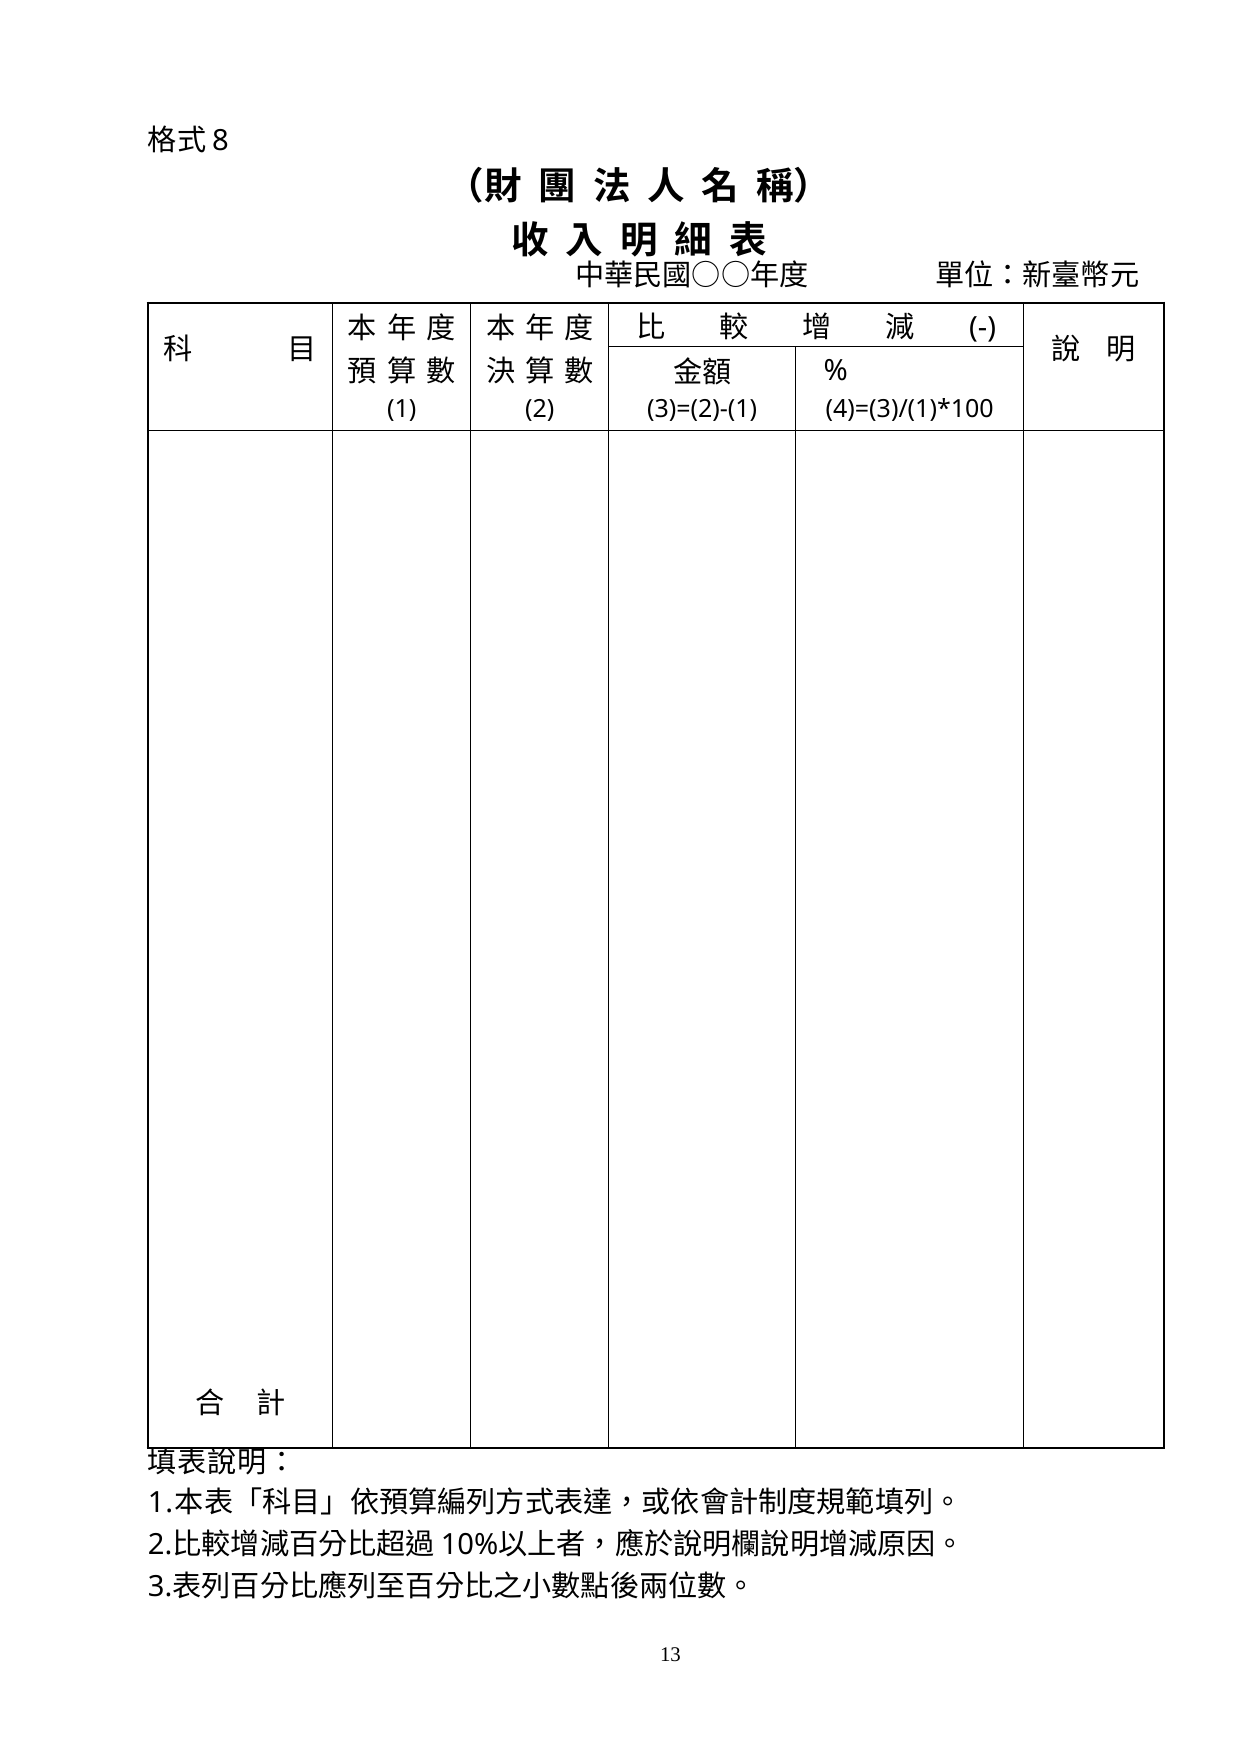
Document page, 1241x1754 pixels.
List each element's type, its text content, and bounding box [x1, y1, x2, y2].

table_header 說明 [1024, 304, 1163, 391]
table_cell [609, 689, 795, 775]
table_cell [796, 1370, 1023, 1447]
table_cell [1024, 1293, 1163, 1370]
table_cell [796, 1034, 1023, 1120]
table_cell [1024, 431, 1163, 516]
table_cell [609, 1293, 795, 1370]
table_cell [1024, 689, 1163, 775]
table_cell [1024, 861, 1163, 948]
table_cell [333, 1293, 470, 1370]
table_cell [471, 1293, 608, 1370]
text 收 入 明 細 表 [148, 210, 1092, 264]
table_cell [149, 1206, 332, 1293]
table_cell [333, 603, 470, 689]
table_cell [471, 1206, 608, 1293]
table_cell [471, 1034, 608, 1120]
table_cell [796, 1120, 1023, 1206]
table_cell [471, 431, 608, 516]
table_cell [609, 1370, 795, 1447]
table_cell [333, 775, 470, 861]
text 1.本表「科目」依預算編列方式表達，或依會計制度規範填列。 [148, 1478, 1092, 1521]
table_cell [333, 1120, 470, 1206]
table_cell [1024, 1370, 1163, 1447]
table_cell % [796, 347, 1023, 391]
table_cell [471, 1370, 608, 1447]
table_cell [1024, 516, 1163, 603]
table_cell [796, 431, 1023, 516]
table_cell [796, 516, 1023, 603]
table_cell 合 計 [149, 1370, 332, 1447]
text （財 團 法 人 名 稱） [148, 156, 1092, 210]
table_cell [1024, 391, 1163, 430]
table_cell [1024, 603, 1163, 689]
table_cell [149, 603, 332, 689]
table_cell [149, 1293, 332, 1370]
text 3.表列百分比應列至百分比之小數點後兩位數。 [148, 1563, 1092, 1605]
table_cell [796, 775, 1023, 861]
table_cell [609, 431, 795, 516]
table_cell [609, 1120, 795, 1206]
table_cell [609, 603, 795, 689]
table_header 本年度 預算數 [333, 304, 470, 391]
table_cell [471, 689, 608, 775]
table_cell [1024, 775, 1163, 861]
table_cell [149, 948, 332, 1034]
table_cell 金額 [609, 347, 795, 391]
table_cell (3)=(2)-(1) [609, 391, 795, 430]
table_cell [609, 1206, 795, 1293]
text 中華民國○○年度 單位：新臺幣元 [148, 264, 1139, 302]
table_header 比較增減(-) [609, 304, 1023, 346]
table_cell [149, 431, 332, 516]
table_cell [149, 1120, 332, 1206]
table_cell [333, 516, 470, 603]
table_cell (4)=(3)/(1)*100 [796, 391, 1023, 430]
table_cell [333, 1370, 470, 1447]
table_cell [796, 1206, 1023, 1293]
table_cell [796, 1293, 1023, 1370]
table_cell [333, 689, 470, 775]
table_cell [796, 689, 1023, 775]
table_cell [1024, 948, 1163, 1034]
table_cell [609, 948, 795, 1034]
table_cell [1024, 1206, 1163, 1293]
table_cell [333, 1034, 470, 1120]
table_cell [796, 603, 1023, 689]
table_cell [333, 861, 470, 948]
table_cell [471, 516, 608, 603]
text 格式8 [148, 131, 1092, 156]
table_cell [471, 1120, 608, 1206]
table_cell [471, 861, 608, 948]
table_cell [471, 948, 608, 1034]
table_cell [796, 948, 1023, 1034]
table_cell [149, 861, 332, 948]
table_cell [149, 391, 332, 430]
table_header 科目 [149, 304, 332, 391]
table_cell [609, 861, 795, 948]
table_cell [1024, 1120, 1163, 1206]
table_cell [149, 689, 332, 775]
table_cell (2) [471, 391, 608, 430]
table_cell [149, 1034, 332, 1120]
table_cell (1) [333, 391, 470, 430]
table_cell [149, 775, 332, 861]
table_cell [471, 603, 608, 689]
table_cell [333, 948, 470, 1034]
text 填表說明： [148, 1449, 1092, 1478]
table_cell [333, 431, 470, 516]
table_cell [333, 1206, 470, 1293]
table_cell [1024, 1034, 1163, 1120]
table_cell [149, 516, 332, 603]
table_cell [609, 775, 795, 861]
table_header 本年度 決算數 [471, 304, 608, 391]
table_cell [796, 861, 1023, 948]
table_cell [609, 516, 795, 603]
table_cell [609, 1034, 795, 1120]
table_cell [471, 775, 608, 861]
text 2.比較增減百分比超過10%以上者，應於說明欄說明增減原因。 [148, 1521, 1092, 1563]
